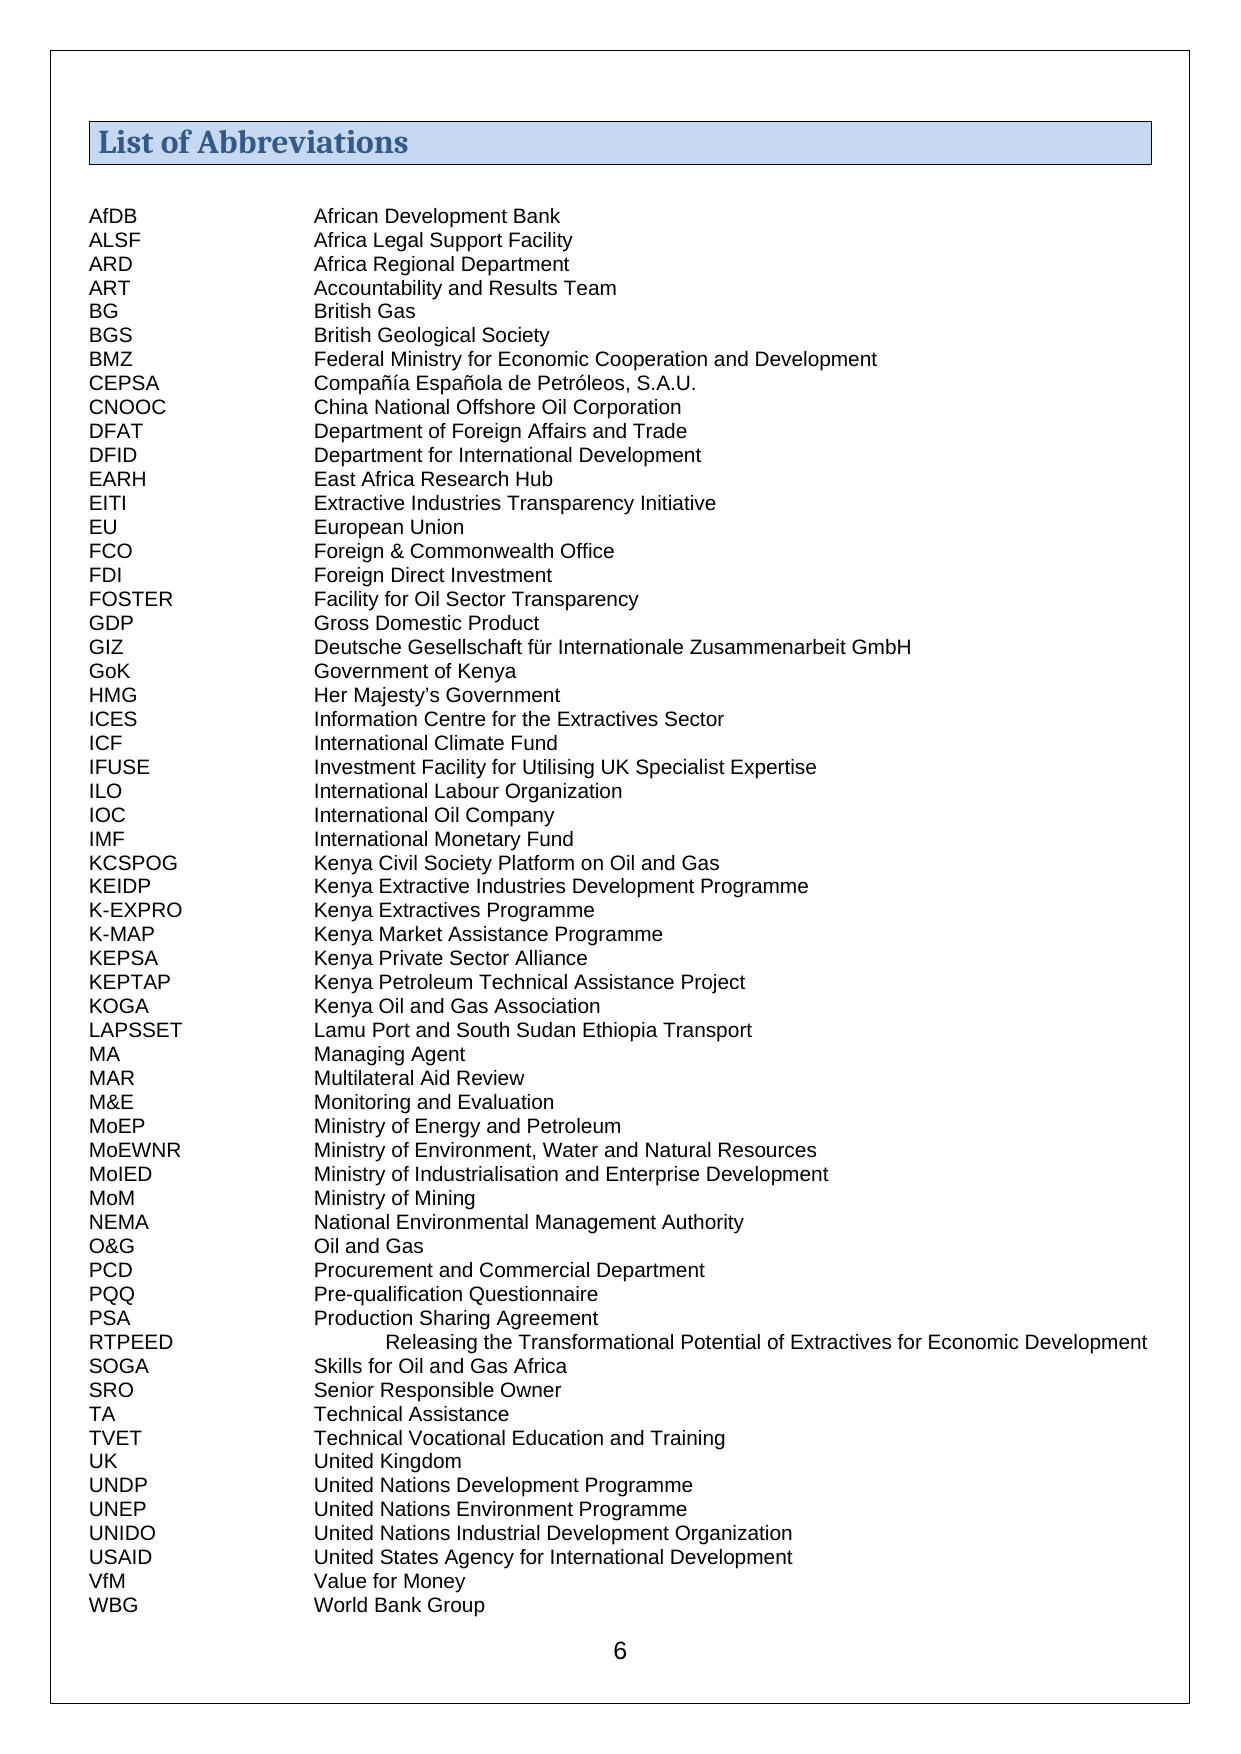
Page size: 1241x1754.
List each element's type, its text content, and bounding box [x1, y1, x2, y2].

text ARD Africa Regional Department [89, 251, 1152, 275]
text GoK Government of Kenya [89, 659, 1152, 683]
text KEPTAP Kenya Petroleum Technical Assistance Project [89, 970, 1152, 994]
text GDP Gross Domestic Product [89, 611, 1152, 635]
text MoIED Ministry of Industrialisation and Enterprise Development [89, 1162, 1152, 1186]
text BG British Gas [89, 299, 1152, 323]
text UK United Kingdom [89, 1449, 1152, 1473]
text TVET Technical Vocational Education and Training [89, 1425, 1152, 1449]
text IMF International Monetary Fund [89, 826, 1152, 850]
text FOSTER Facility for Oil Sector Transparency [89, 587, 1152, 611]
text UNIDO United Nations Industrial Development Organization [89, 1521, 1152, 1545]
text USAID United States Agency for International Development [89, 1545, 1152, 1569]
text PQQ Pre-qualification Questionnaire [89, 1282, 1152, 1306]
text PCD Procurement and Commercial Department [89, 1258, 1152, 1282]
text KOGA Kenya Oil and Gas Association [89, 994, 1152, 1018]
text MA Managing Agent [89, 1042, 1152, 1066]
text NEMA National Environmental Management Authority [89, 1210, 1152, 1234]
text IOC International Oil Company [89, 802, 1152, 826]
text LAPSSET Lamu Port and South Sudan Ethiopia Transport [89, 1018, 1152, 1042]
text ICF International Climate Fund [89, 731, 1152, 754]
text EARH East Africa Research Hub [89, 467, 1152, 491]
text EITI Extractive Industries Transparency Initiative [89, 491, 1152, 515]
text ALSF Africa Legal Support Facility [89, 227, 1152, 251]
text IFUSE Investment Facility for Utilising UK Specialist Expertise [89, 754, 1152, 778]
subtitle List of Abbreviations [90, 122, 1151, 164]
text SOGA Skills for Oil and Gas Africa [89, 1353, 1152, 1377]
text GIZ Deutsche Gesellschaft für Internationale Zusammenarbeit GmbH [89, 635, 1152, 659]
text KEIDP Kenya Extractive Industries Development Programme [89, 874, 1152, 898]
text MoM Ministry of Mining [89, 1186, 1152, 1210]
text DFAT Department of Foreign Affairs and Trade [89, 419, 1152, 443]
text RTPEED Releasing the Transformational Potential of Extractives for Economic Development [89, 1329, 1152, 1353]
text ILO International Labour Organization [89, 778, 1152, 802]
text K-MAP Kenya Market Assistance Programme [89, 922, 1152, 946]
text UNEP United Nations Environment Programme [89, 1497, 1152, 1521]
text AfDB African Development Bank [89, 203, 1152, 227]
text TA Technical Assistance [89, 1401, 1152, 1425]
text UNDP United Nations Development Programme [89, 1473, 1152, 1497]
text BMZ Federal Ministry for Economic Cooperation and Development [89, 347, 1152, 371]
text MoEWNR Ministry of Environment, Water and Natural Resources [89, 1138, 1152, 1162]
text FCO Foreign & Commonwealth Office [89, 539, 1152, 563]
text CNOOC China National Offshore Oil Corporation [89, 395, 1152, 419]
text ICES Information Centre for the Extractives Sector [89, 707, 1152, 731]
text EU European Union [89, 515, 1152, 539]
text FDI Foreign Direct Investment [89, 563, 1152, 587]
text MAR Multilateral Aid Review [89, 1066, 1152, 1090]
text ART Accountability and Results Team [89, 275, 1152, 299]
text PSA Production Sharing Agreement [89, 1306, 1152, 1329]
text K-EXPRO Kenya Extractives Programme [89, 898, 1152, 922]
text MoEP Ministry of Energy and Petroleum [89, 1114, 1152, 1138]
text SRO Senior Responsible Owner [89, 1377, 1152, 1401]
text O&G Oil and Gas [89, 1234, 1152, 1258]
text WBG World Bank Group [89, 1593, 1152, 1617]
text M&E Monitoring and Evaluation [89, 1090, 1152, 1114]
text KEPSA Kenya Private Sector Alliance [89, 946, 1152, 970]
text HMG Her Majesty’s Government [89, 683, 1152, 707]
text CEPSA Compañía Española de Petróleos, S.A.U. [89, 371, 1152, 395]
text VfM Value for Money [89, 1569, 1152, 1593]
text DFID Department for International Development [89, 443, 1152, 467]
text KCSPOG Kenya Civil Society Platform on Oil and Gas [89, 850, 1152, 874]
text BGS British Geological Society [89, 323, 1152, 347]
